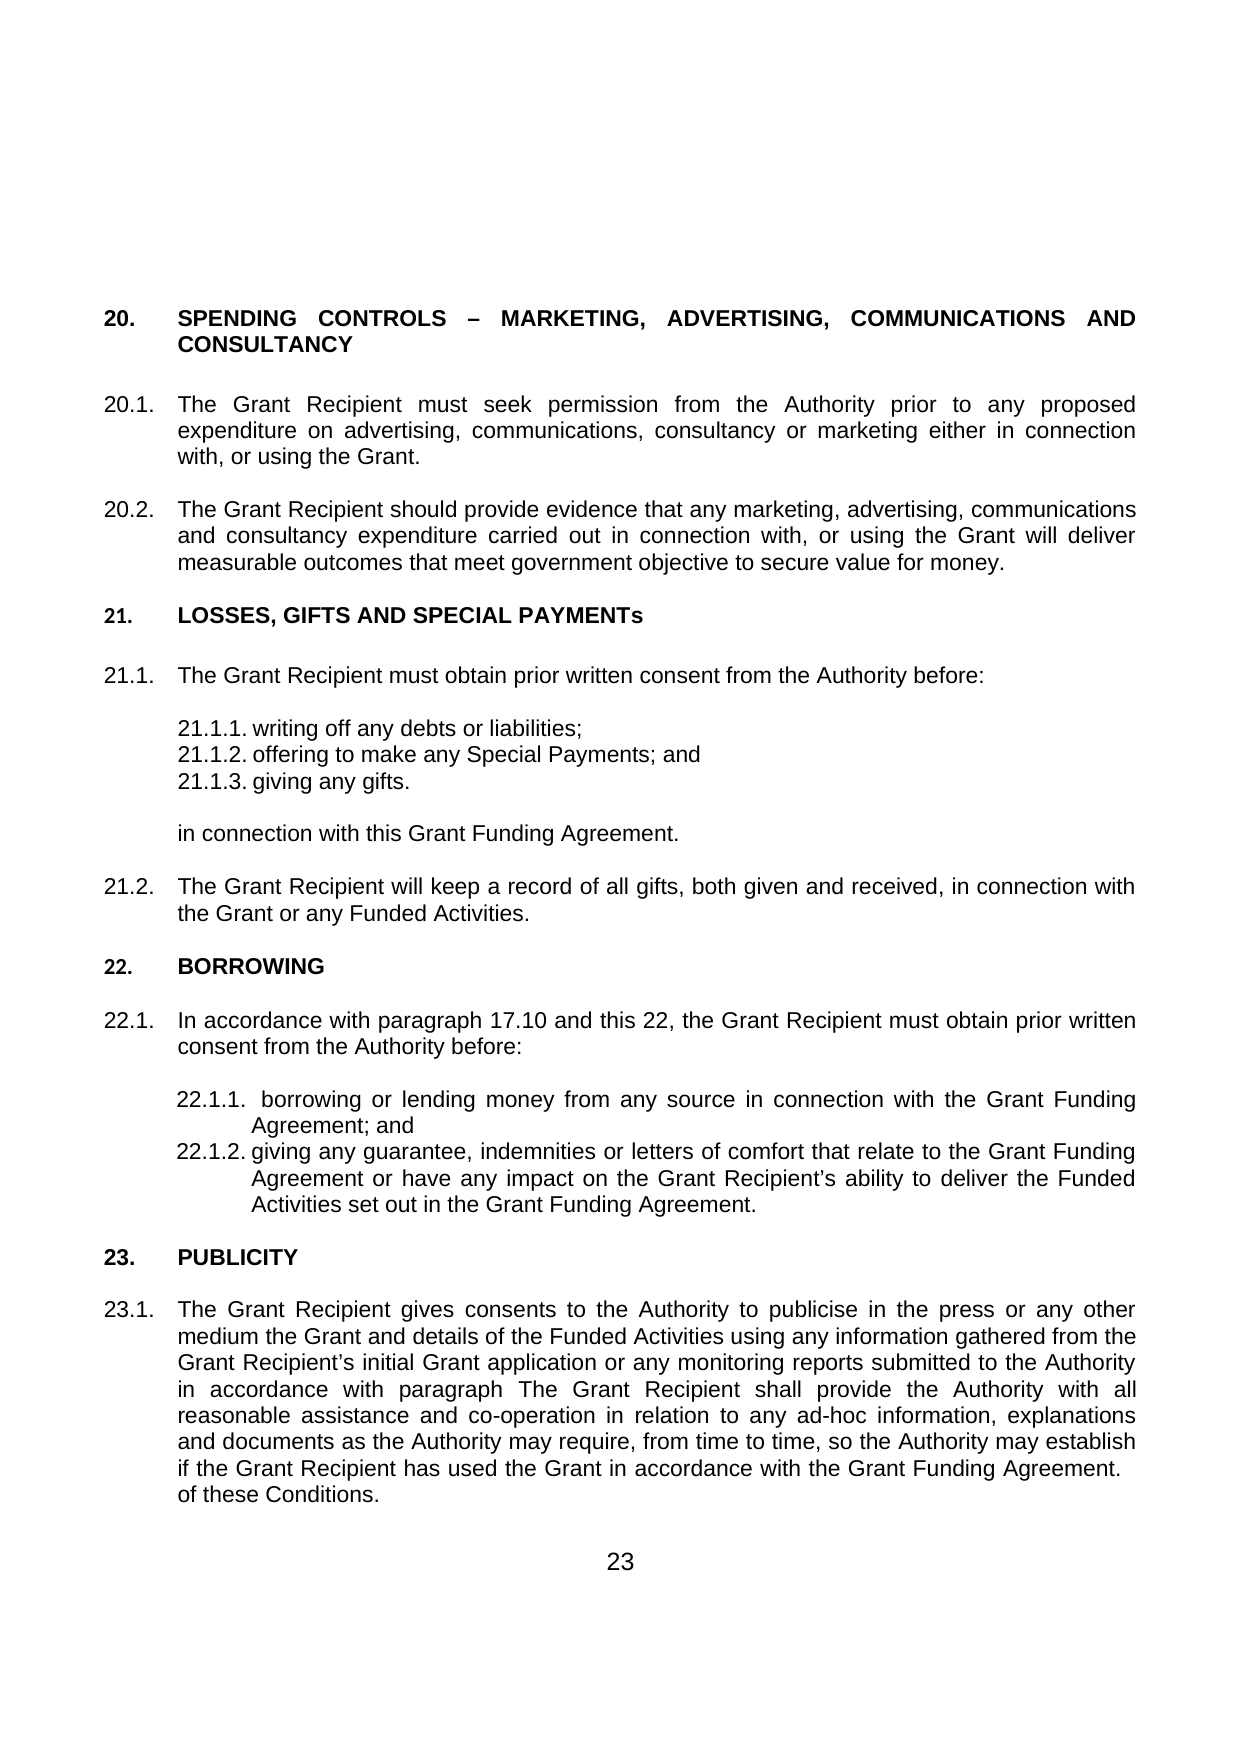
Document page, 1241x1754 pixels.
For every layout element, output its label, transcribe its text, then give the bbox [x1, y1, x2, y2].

subtitle BORROWING [103, 952, 1137, 980]
list giving any guarantee, indemnities or letters of comfort that relate to the Grant Funding Agreement or have any impact on the Grant Recipient’s ability to deliver the Funded Activities set out in the Grant Funding Agreement. [176, 1138, 1137, 1217]
subtitle PUBLICITY [103, 1244, 1137, 1270]
text in connection with this Grant Funding Agreement. [177, 820, 1137, 847]
list offering to make any Special Payments; and [177, 741, 1137, 768]
list In accordance with paragraph 17.10 and this 22, the Grant Recipient must obtain prior written consent from the Authority before: [103, 1007, 1137, 1059]
list The Grant Recipient should provide evidence that any marketing, advertising, communications and consultancy expenditure carried out in connection with, or using the Grant will deliver measurable outcomes that meet government objective to secure value for money. [103, 496, 1137, 575]
list The Grant Recipient gives consents to the Authority to publicise in the press or any other medium the Grant and details of the Funded Activities using any information gathered from the Grant Recipient’s initial Grant application or any monitoring reports submitted to the Authority in accordance with paragraph 7.2 of these Conditions. [103, 1296, 1137, 1507]
list The Grant Recipient will keep a record of all gifts, both given and received, in connection with the Grant or any Funded Activities. [103, 873, 1137, 926]
list borrowing or lending money from any source in connection with the Grant Funding Agreement; and [176, 1086, 1137, 1138]
list The Grant Recipient must obtain prior written consent from the Authority before: [103, 662, 1137, 689]
list The Grant Recipient must seek permission from the Authority prior to any proposed expenditure on advertising, communications, consultancy or marketing either in connection with, or using the Grant. [103, 391, 1137, 469]
list giving any gifts. [177, 768, 1137, 794]
list writing off any debts or liabilities; [177, 715, 1137, 741]
subtitle LOSSES, GIFTS AND SPECIAL PAYMENTs [103, 601, 1137, 629]
subtitle SPENDING CONTROLS – MARKETING, ADVERTISING, COMMUNICATIONS AND CONSULTANCY [103, 305, 1137, 358]
